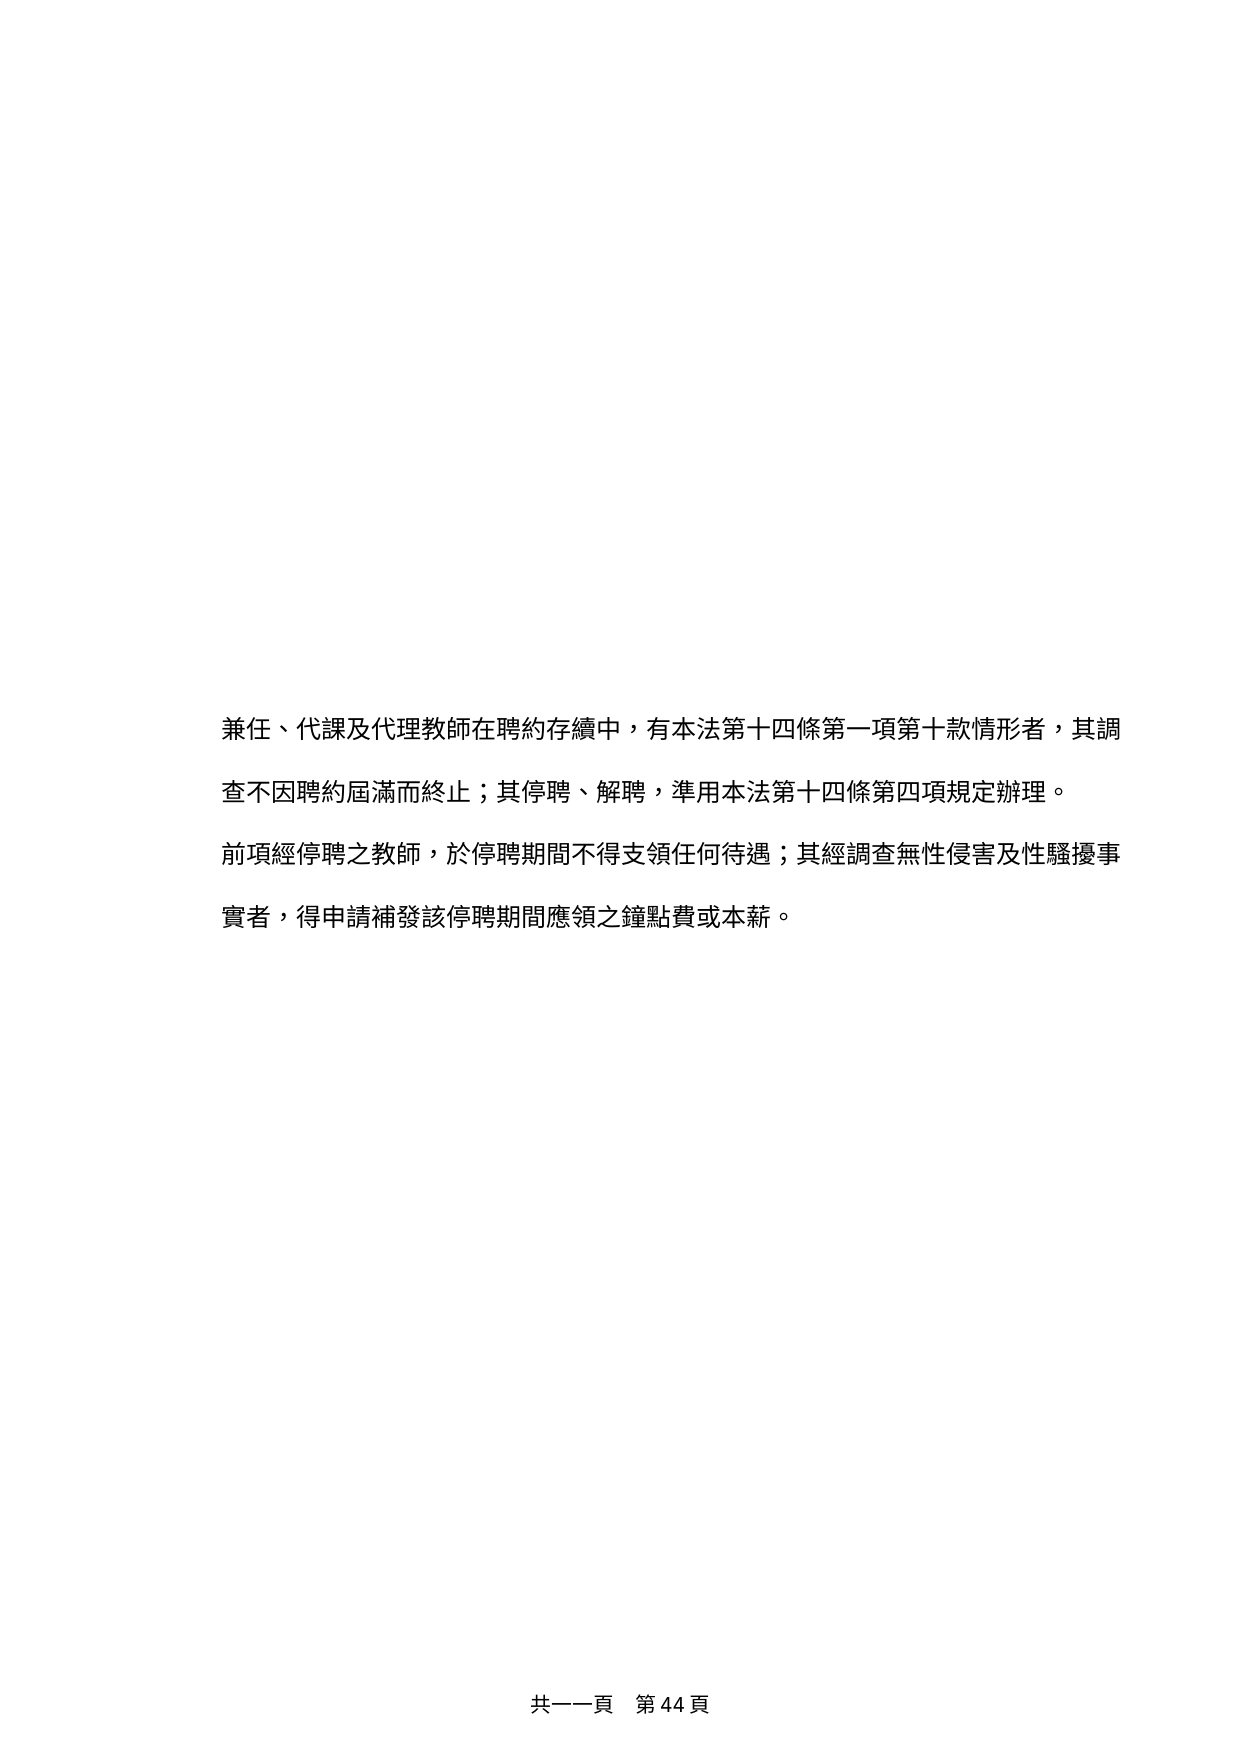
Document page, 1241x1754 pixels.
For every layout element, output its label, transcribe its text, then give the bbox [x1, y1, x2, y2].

text 兼任、代課及代理教師在聘約存續中，有本法第十四條第一項第十款情形者，其調查不因聘約屆滿而終止；其停聘、解聘，準用本法第十四條第四項規定辦理。 [221, 686, 1122, 811]
text 前項經停聘之教師，於停聘期間不得支領任何待遇；其經調查無性侵害及性騷擾事實者，得申請補發該停聘期間應領之鐘點費或本薪。 [221, 811, 1122, 936]
